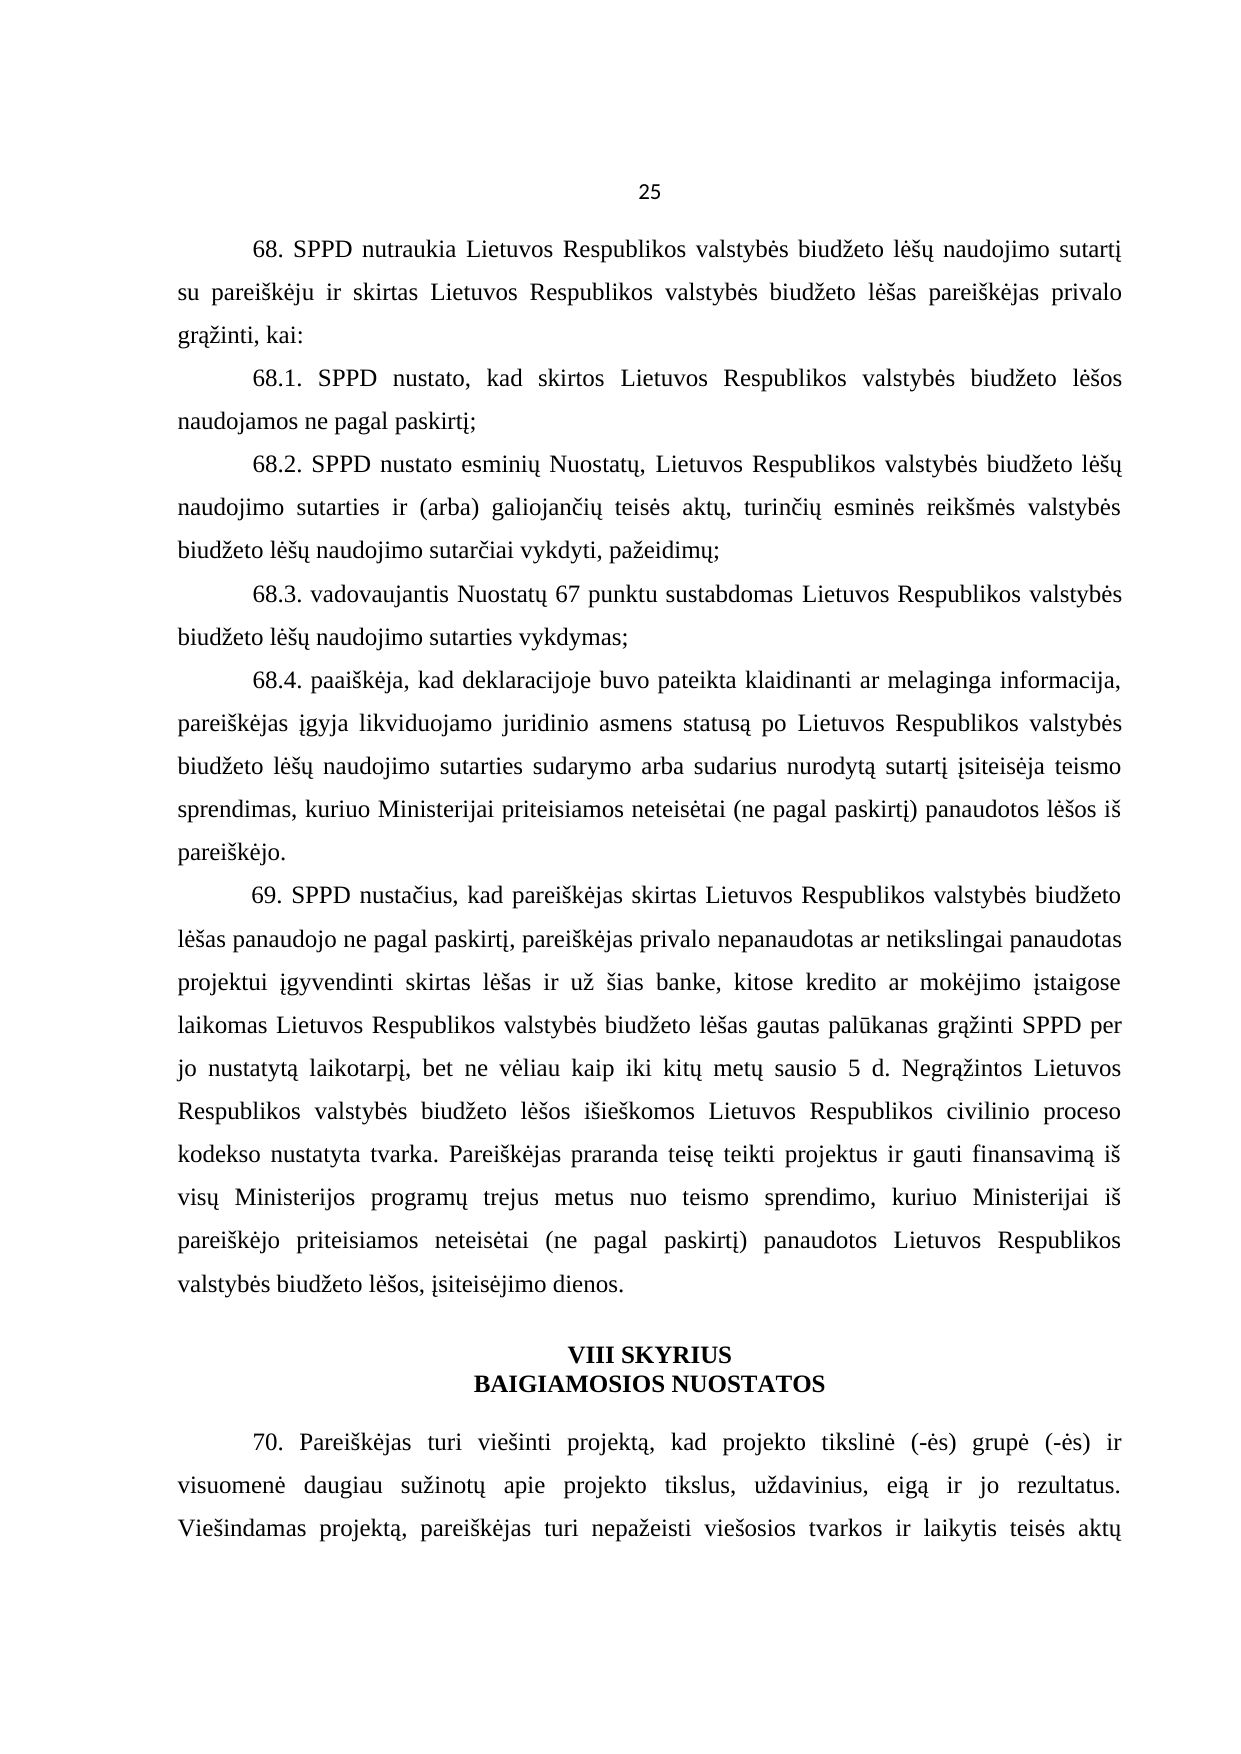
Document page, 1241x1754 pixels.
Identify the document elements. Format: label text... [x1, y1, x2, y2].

text 68.3. vadovaujantis Nuostatų 67 punktu sustabdomas Lietuvos Respublikos valstybės biudžeto lėšų naudojimo sutarties vykdymas; [177, 579, 1122, 651]
text 68.2. SPPD nustato esminių Nuostatų, Lietuvos Respublikos valstybės biudžeto lėšų naudojimo sutarties ir (arba) galiojančių teisės aktų, turinčių esminės reikšmės valstybės biudžeto lėšų naudojimo sutarčiai vykdyti, pažeidimų; [177, 449, 1122, 564]
text 68. SPPD nutraukia Lietuvos Respublikos valstybės biudžeto lėšų naudojimo sutartį su pareiškėju ir skirtas Lietuvos Respublikos valstybės biudžeto lėšas pareiškėjas privalo grąžinti, kai: [177, 234, 1122, 349]
text 69. SPPD nustačius, kad pareiškėjas skirtas Lietuvos Respublikos valstybės biudžeto lėšas panaudojo ne pagal paskirtį, pareiškėjas privalo nepanaudotas ar netikslingai panaudotas projektui įgyvendinti skirtas lėšas ir už šias banke, kitose kredito ar mokėjimo įstaigose laikomas Lietuvos Respublikos valstybės biudžeto lėšas gautas palūkanas grąžinti SPPD per jo nustatytą laikotarpį, bet ne vėliau kaip iki kitų metų sausio 5 d. Negrąžintos Lietuvos Respublikos valstybės biudžeto lėšos išieškomos Lietuvos Respublikos civilinio proceso kodekso nustatyta tvarka. Pareiškėjas praranda teisę teikti projektus ir gauti finansavimą iš visų Ministerijos programų trejus metus nuo teismo sprendimo, kuriuo Ministerijai iš pareiškėjo priteisiamos neteisėtai (ne pagal paskirtį) panaudotos Lietuvos Respublikos valstybės biudžeto lėšos, įsiteisėjimo dienos. [177, 881, 1122, 1297]
text 70. Pareiškėjas turi viešinti projektą, kad projekto tikslinė (-ės) grupė (-ės) ir visuomenė daugiau sužinotų apie projekto tikslus, uždavinius, eigą ir jo rezultatus. Viešindamas projektą, pareiškėjas turi nepažeisti viešosios tvarkos ir laikytis teisės aktų [177, 1427, 1122, 1542]
text BAIGIAMOSIOS NUOSTATOS [177, 1369, 1122, 1398]
text 68.4. paaiškėja, kad deklaracijoje buvo pateikta klaidinanti ar melaginga informacija, pareiškėjas įgyja likviduojamo juridinio asmens statusą po Lietuvos Respublikos valstybės biudžeto lėšų naudojimo sutarties sudarymo arba sudarius nurodytą sutartį įsiteisėja teismo sprendimas, kuriuo Ministerijai priteisiamos neteisėtai (ne pagal paskirtį) panaudotos lėšos iš pareiškėjo. [177, 665, 1122, 866]
text VIII SKYRIUS [177, 1341, 1122, 1369]
text 68.1. SPPD nustato, kad skirtos Lietuvos Respublikos valstybės biudžeto lėšos naudojamos ne pagal paskirtį; [177, 363, 1122, 435]
